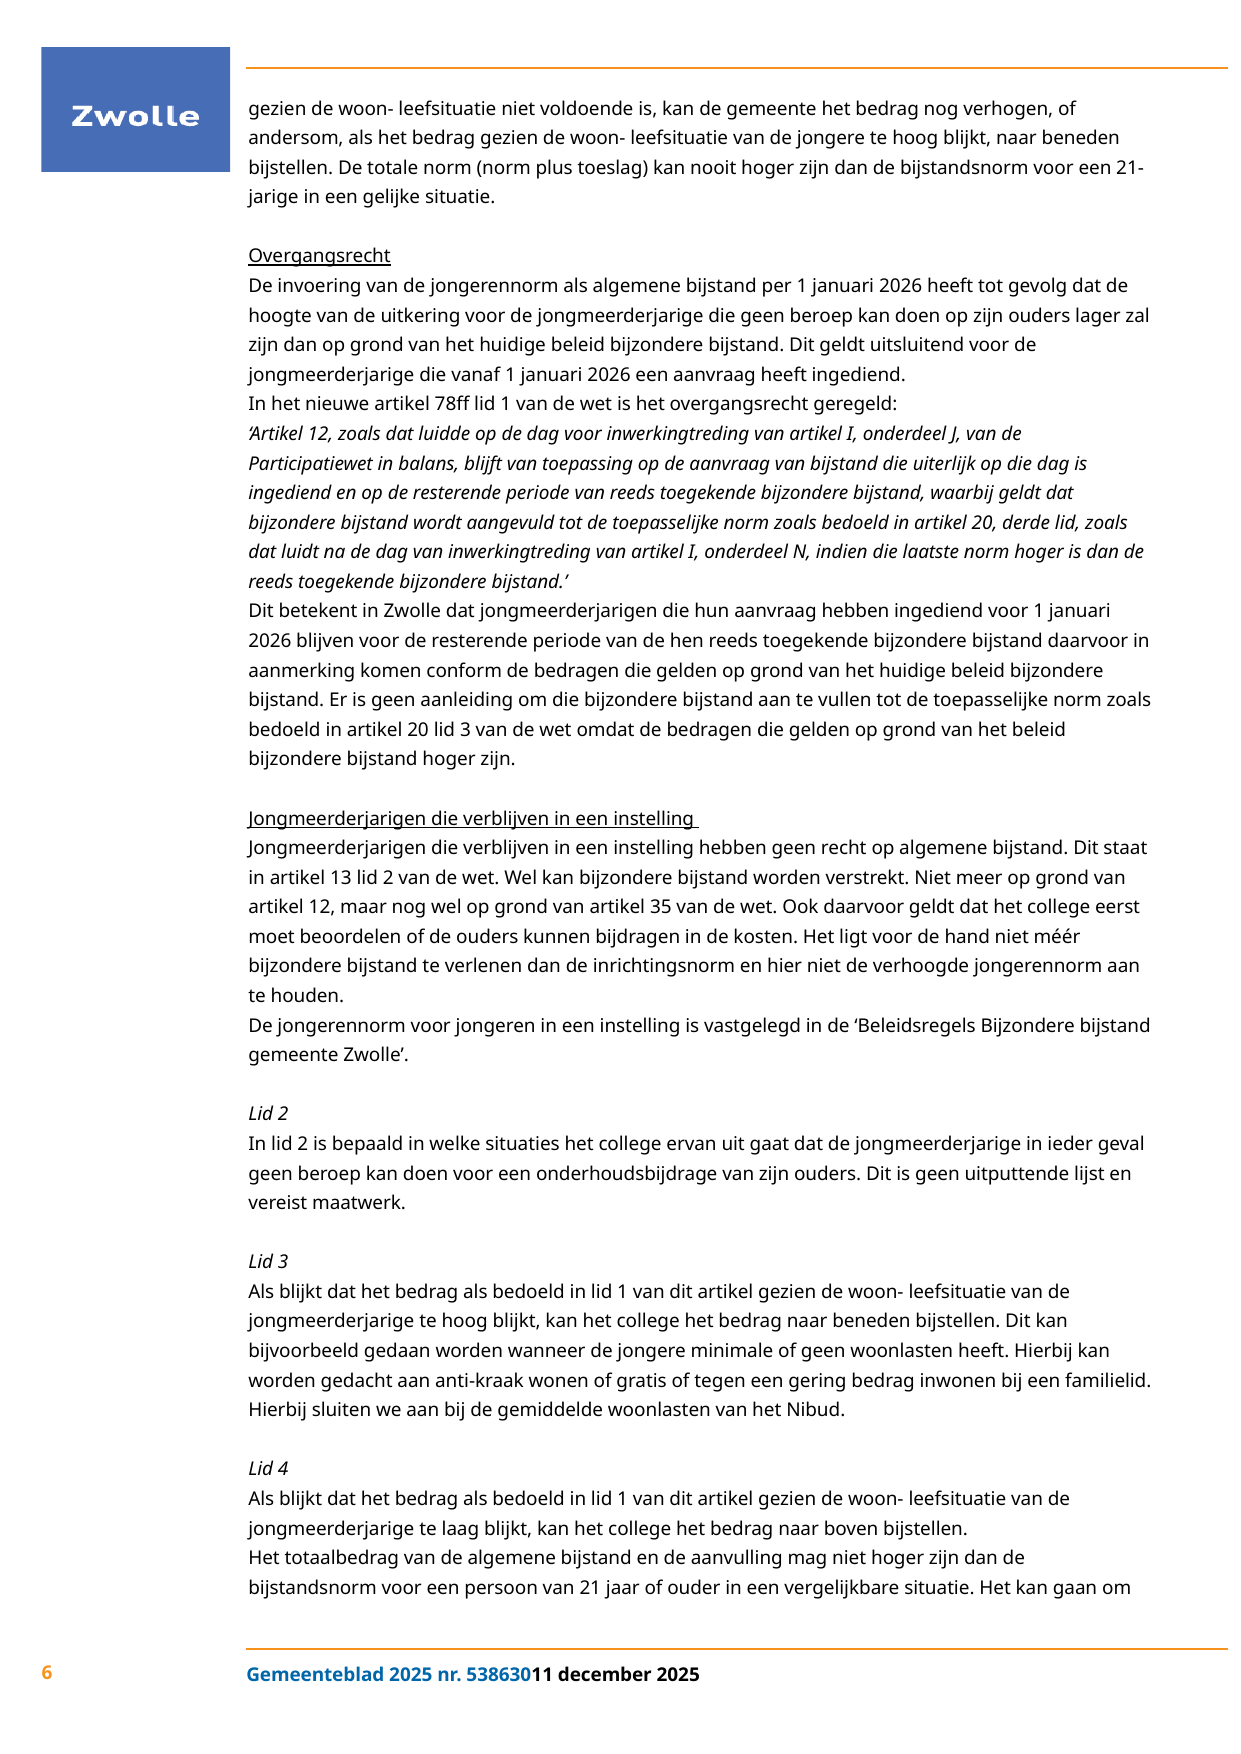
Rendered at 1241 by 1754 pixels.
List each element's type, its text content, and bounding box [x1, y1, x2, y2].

picture [41, 47, 231, 172]
text ‘Artikel 12, zoals dat luidde op de dag voor inwerkingtreding van artikel I, onderdeel J, van de Participatiewet in balans, blijft van toepassing op de aanvraag van bijstand die uiterlijk op die dag is ingediend en op de resterende periode van reeds toegekende bijzondere bijstand, waarbij geldt dat bijzondere bijstand wordt aangevuld tot de toepasselijke norm zoals bedoeld in artikel 20, derde lid, zoals dat luidt na de dag van inwerkingtreding van artikel I, onderdeel N, indien die laatste norm hoger is dan de reeds toegekende bijzondere bijstand.’ [248, 420, 1152, 594]
text Jongmeerderjarigen die verblijven in een instelling [248, 805, 1152, 831]
text Als blijkt dat het bedrag als bedoeld in lid 1 van dit artikel gezien de woon- leefsituatie van de jongmeerderjarige te laag blijkt, kan het college het bedrag naar boven bijstellen. [248, 1485, 1152, 1541]
text Lid 4 [248, 1456, 1152, 1481]
text In lid 2 is bepaald in welke situaties het college ervan uit gaat dat de jongmeerderjarige in ieder geval geen beroep kan doen voor een onderhoudsbijdrage van zijn ouders. Dit is geen uitputtende lijst en vereist maatwerk. [248, 1130, 1152, 1215]
text Dit betekent in Zwolle dat jongmeerderjarigen die hun aanvraag hebben ingediend voor 1 januari 2026 blijven voor de resterende periode van de hen reeds toegekende bijzondere bijstand daarvoor in aanmerking komen conform de bedragen die gelden op grond van het huidige beleid bijzondere bijstand. Er is geen aanleiding om die bijzondere bijstand aan te vullen tot de toepasselijke norm zoals bedoeld in artikel 20 lid 3 van de wet omdat de bedragen die gelden op grond van het beleid bijzondere bijstand hoger zijn. [248, 598, 1152, 771]
text Als blijkt dat het bedrag als bedoeld in lid 1 van dit artikel gezien de woon- leefsituatie van de jongmeerderjarige te hoog blijkt, kan het college het bedrag naar beneden bijstellen. Dit kan bijvoorbeeld gedaan worden wanneer de jongere minimale of geen woonlasten heeft. Hierbij kan worden gedacht aan anti-kraak wonen of gratis of tegen een gering bedrag inwonen bij een familielid. Hierbij sluiten we aan bij de gemiddelde woonlasten van het Nibud. [248, 1278, 1152, 1422]
text De invoering van de jongerennorm als algemene bijstand per 1 januari 2026 heeft tot gevolg dat de hoogte van de uitkering voor de jongmeerderjarige die geen beroep kan doen op zijn ouders lager zal zijn dan op grond van het huidige beleid bijzondere bijstand. Dit geldt uitsluitend voor de jongmeerderjarige die vanaf 1 januari 2026 een aanvraag heeft ingediend. [248, 272, 1152, 387]
text Overgangsrecht [248, 243, 1152, 268]
text Lid 2 [248, 1101, 1152, 1126]
text Jongmeerderjarigen die verblijven in een instelling hebben geen recht op algemene bijstand. Dit staat in artikel 13 lid 2 van de wet. Wel kan bijzondere bijstand worden verstrekt. Niet meer op grond van artikel 12, maar nog wel op grond van artikel 35 van de wet. Ook daarvoor geldt dat het college eerst moet beoordelen of de ouders kunnen bijdragen in de kosten. Het ligt voor de hand niet méér bijzondere bijstand te verlenen dan de inrichtingsnorm en hier niet de verhoogde jongerennorm aan te houden. [248, 834, 1152, 1008]
text De jongerennorm voor jongeren in een instelling is vastgelegd in de ‘Beleidsregels Bijzondere bijstand gemeente Zwolle’. [248, 1012, 1152, 1067]
text Lid 3 [248, 1248, 1152, 1274]
text gezien de woon- leefsituatie niet voldoende is, kan de gemeente het bedrag nog verhogen, of andersom, als het bedrag gezien de woon- leefsituatie van de jongere te hoog blijkt, naar beneden bijstellen. De totale norm (norm plus toeslag) kan nooit hoger zijn dan de bijstandsnorm voor een 21-jarige in een gelijke situatie. [248, 95, 1152, 209]
text Het totaalbedrag van de algemene bijstand en de aanvulling mag niet hoger zijn dan de bijstandsnorm voor een persoon van 21 jaar of ouder in een vergelijkbare situatie. Het kan gaan om [248, 1544, 1152, 1600]
text In het nieuwe artikel 78ff lid 1 van de wet is het overgangsrecht geregeld: [248, 391, 1152, 416]
